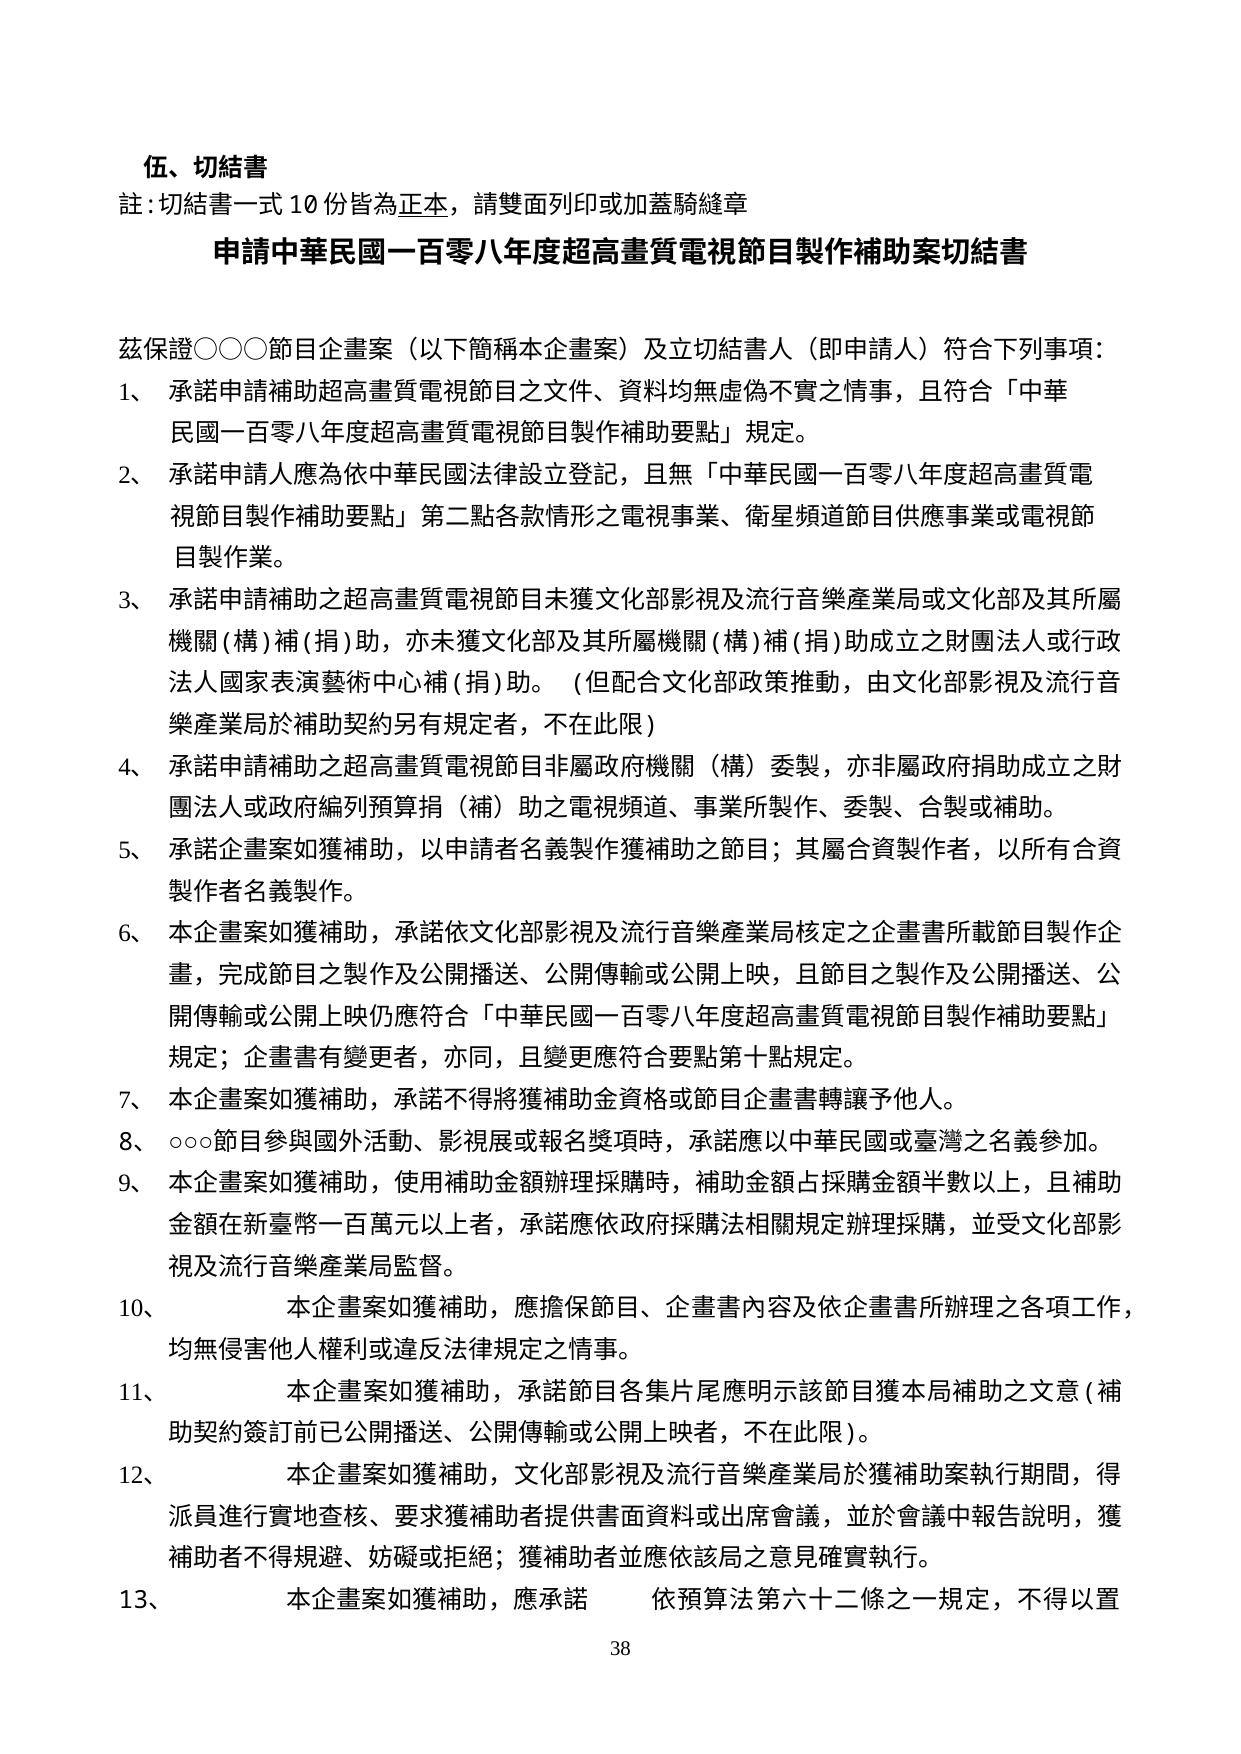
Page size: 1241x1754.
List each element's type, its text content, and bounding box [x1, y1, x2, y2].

list 本企畫案如獲補助，承諾節目各集片尾應明示該節目獲本局補助之文意(補助契約簽訂前已公開播送、公開傳輸或公開上映者，不在此限)。 [118, 1367, 1122, 1450]
list 本企畫案如獲補助，應承諾依預算法第六十二條之一規定，不得以置 [118, 1575, 1122, 1617]
text 註:切結書一式10份皆為正本，請雙面列印或加蓋騎縫章 [118, 184, 1122, 221]
list ○○○節目參與國外活動、影視展或報名獎項時，承諾應以中華民國或臺灣之名義參加。 [118, 1117, 1122, 1158]
list 本企畫案如獲補助，承諾不得將獲補助金資格或節目企畫書轉讓予他人。 [118, 1075, 1122, 1117]
text 目製作業。 [118, 533, 1122, 575]
text 茲保證○○○節目企畫案（以下簡稱本企畫案）及立切結書人（即申請人）符合下列事項： [118, 325, 1122, 367]
list 承諾申請補助之超高畫質電視節目非屬政府機關（構）委製，亦非屬政府捐助成立之財團法人或政府編列預算捐（補）助之電視頻道、事業所製作、委製、合製或補助。 [118, 742, 1122, 825]
text 申請中華民國一百零八年度超高畫質電視節目製作補助案切結書 [118, 221, 1122, 273]
list 承諾申請補助超高畫質電視節目之文件、資料均無虛偽不實之情事，且符合「中華 [118, 367, 1122, 408]
list 承諾申請人應為依中華民國法律設立登記，且無「中華民國一百零八年度超高畫質電 [118, 450, 1122, 492]
list 本企畫案如獲補助，文化部影視及流行音樂產業局於獲補助案執行期間，得派員進行實地查核、要求獲補助者提供書面資料或出席會議，並於會議中報告說明，獲補助者不得規避、妨礙或拒絕；獲補助者並應依該局之意見確實執行。 [118, 1450, 1122, 1575]
list 本企畫案如獲補助，使用補助金額辦理採購時，補助金額占採購金額半數以上，且補助金額在新臺幣一百萬元以上者，承諾應依政府採購法相關規定辦理採購，並受文化部影視及流行音樂產業局監督。 [118, 1158, 1122, 1283]
text 民國一百零八年度超高畫質電視節目製作補助要點」規定。 [118, 408, 1122, 450]
list 承諾企畫案如獲補助，以申請者名義製作獲補助之節目；其屬合資製作者，以所有合資製作者名義製作。 [118, 825, 1122, 908]
list 本企畫案如獲補助，承諾依文化部影視及流行音樂產業局核定之企畫書所載節目製作企畫，完成節目之製作及公開播送、公開傳輸或公開上映，且節目之製作及公開播送、公開傳輸或公開上映仍應符合「中華民國一百零八年度超高畫質電視節目製作補助要點」規定；企畫書有變更者，亦同，且變更應符合要點第十點規定。 [118, 908, 1122, 1075]
list 本企畫案如獲補助，應擔保節目、企畫書內容及依企畫書所辦理之各項工作，均無侵害他人權利或違反法律規定之情事。 [118, 1283, 1122, 1367]
text 視節目製作補助要點」第二點各款情形之電視事業、衛星頻道節目供應事業或電視節 [118, 492, 1122, 533]
text 伍、切結書 [143, 143, 1122, 184]
list 承諾申請補助之超高畫質電視節目未獲文化部影視及流行音樂產業局或文化部及其所屬機關(構)補(捐)助，亦未獲文化部及其所屬機關(構)補(捐)助成立之財團法人或行政法人國家表演藝術中心補(捐)助。 (但配合文化部政策推動，由文化部影視及流行音樂產業局於補助契約另有規定者，不在此限) [118, 575, 1122, 742]
